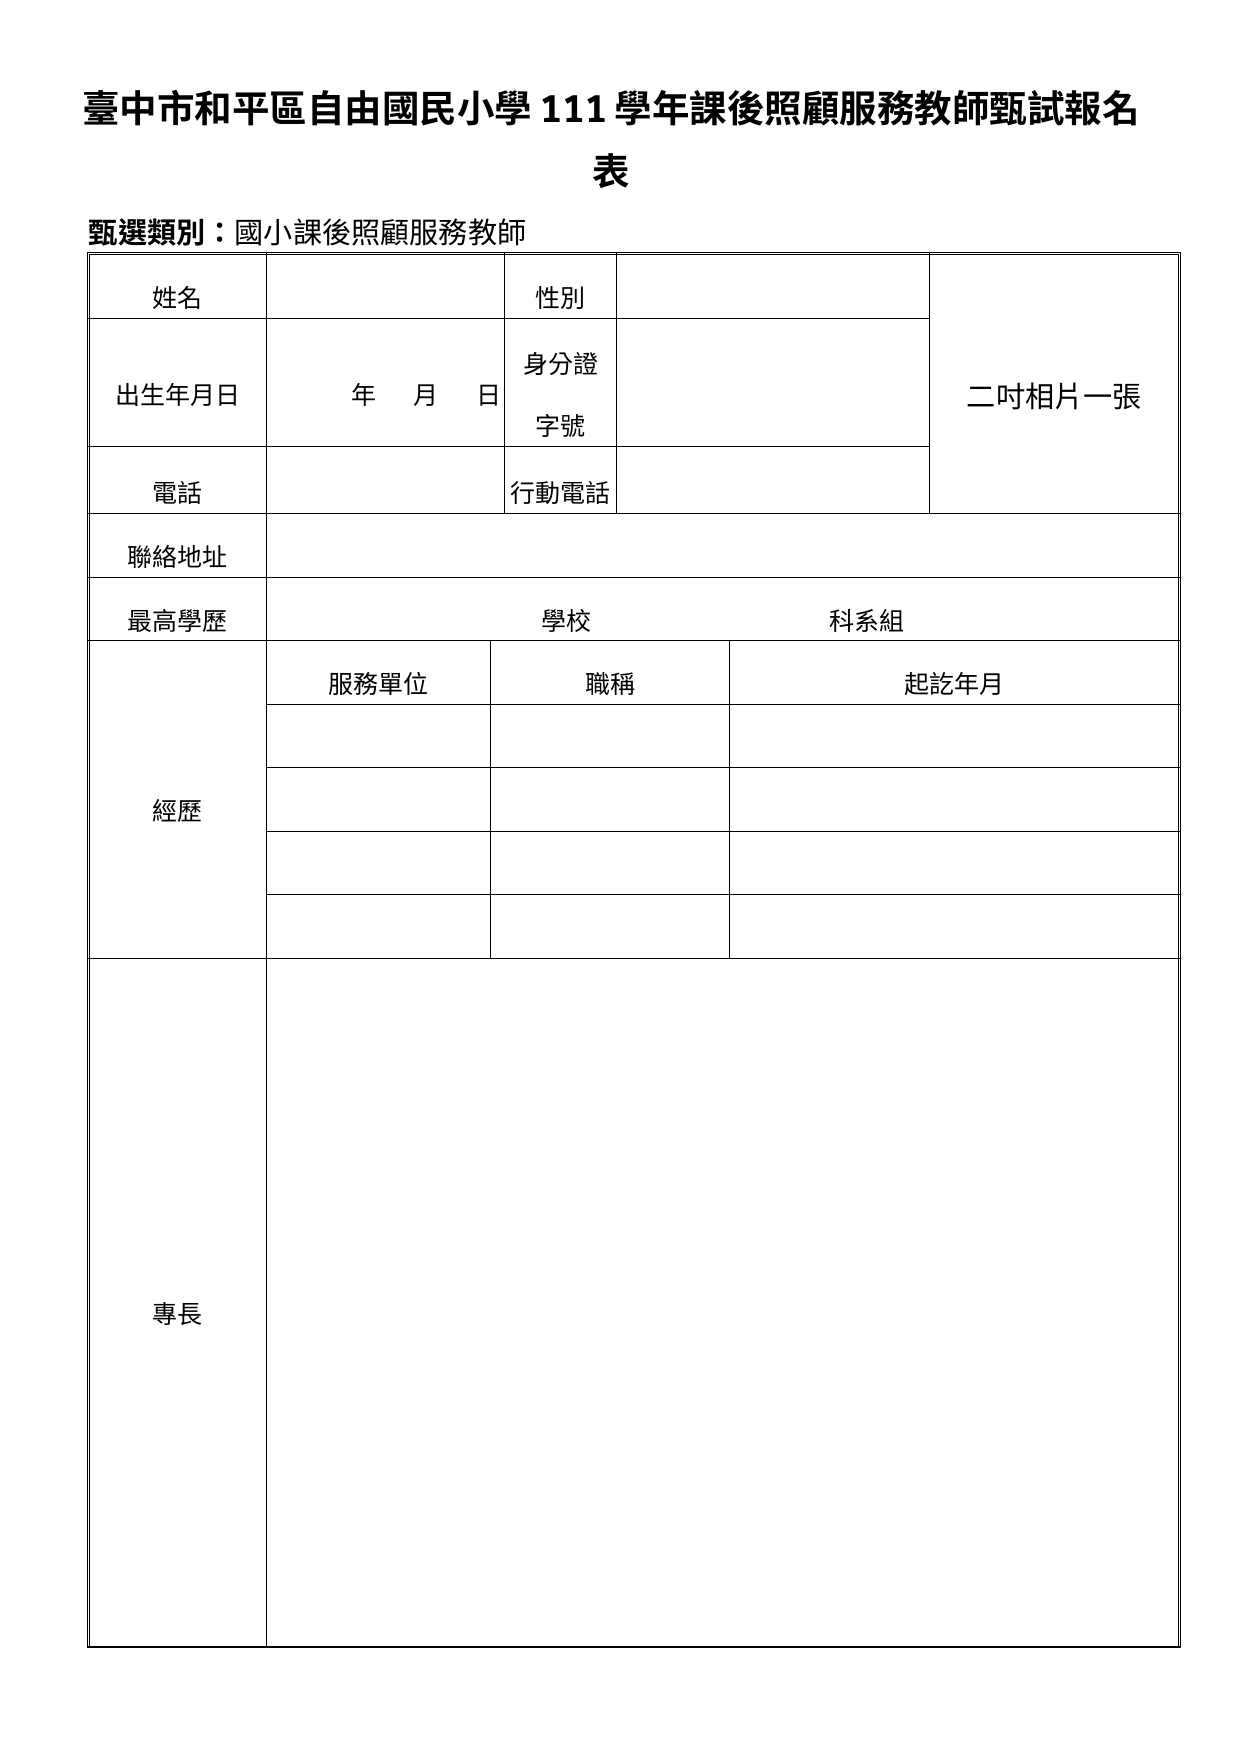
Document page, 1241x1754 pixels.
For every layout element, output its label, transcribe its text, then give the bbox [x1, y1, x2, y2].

table_cell [267, 832, 490, 894]
table_cell [730, 705, 1178, 767]
table_cell [267, 514, 1178, 577]
table_cell 職稱 [491, 641, 729, 704]
table_cell [730, 768, 1178, 831]
table_cell 學校 科系組 [267, 578, 1178, 640]
text 甄選類別：國小課後照顧服務教師 [89, 189, 1152, 252]
table_cell 出生年月日 [90, 319, 266, 446]
table_cell [617, 319, 929, 446]
table_cell 起訖年月 [730, 641, 1178, 704]
table_cell [267, 895, 490, 958]
table_cell [730, 832, 1178, 894]
table_cell [491, 768, 729, 831]
table_cell [267, 705, 490, 767]
table_cell 聯絡地址 [90, 514, 266, 577]
table_cell [730, 895, 1178, 958]
table_cell 服務單位 [267, 641, 490, 704]
table_cell [491, 895, 729, 958]
table_cell [491, 705, 729, 767]
table_cell [267, 768, 490, 831]
table_cell 行動電話 [505, 447, 616, 513]
table_header [267, 255, 504, 318]
table_header 性別 [505, 255, 616, 318]
table_cell 電話 [90, 447, 266, 513]
table_cell 最高學歷 [90, 578, 266, 640]
table_cell [267, 959, 1178, 1646]
table_cell 經歷 [90, 641, 266, 958]
table_cell 身分證 字號 [505, 319, 616, 446]
table_cell 專長 [90, 959, 266, 1646]
table_header 二吋相片一張 [930, 255, 1178, 513]
table_header [617, 255, 929, 318]
table_header 姓名 [90, 255, 266, 318]
text 臺中市和平區自由國民小學111學年課後照顧服務教師甄試報名表 [70, 64, 1152, 189]
table_cell [267, 447, 504, 513]
table_cell [491, 832, 729, 894]
table_cell [617, 447, 929, 513]
table_cell 年 月 日 [267, 319, 504, 446]
